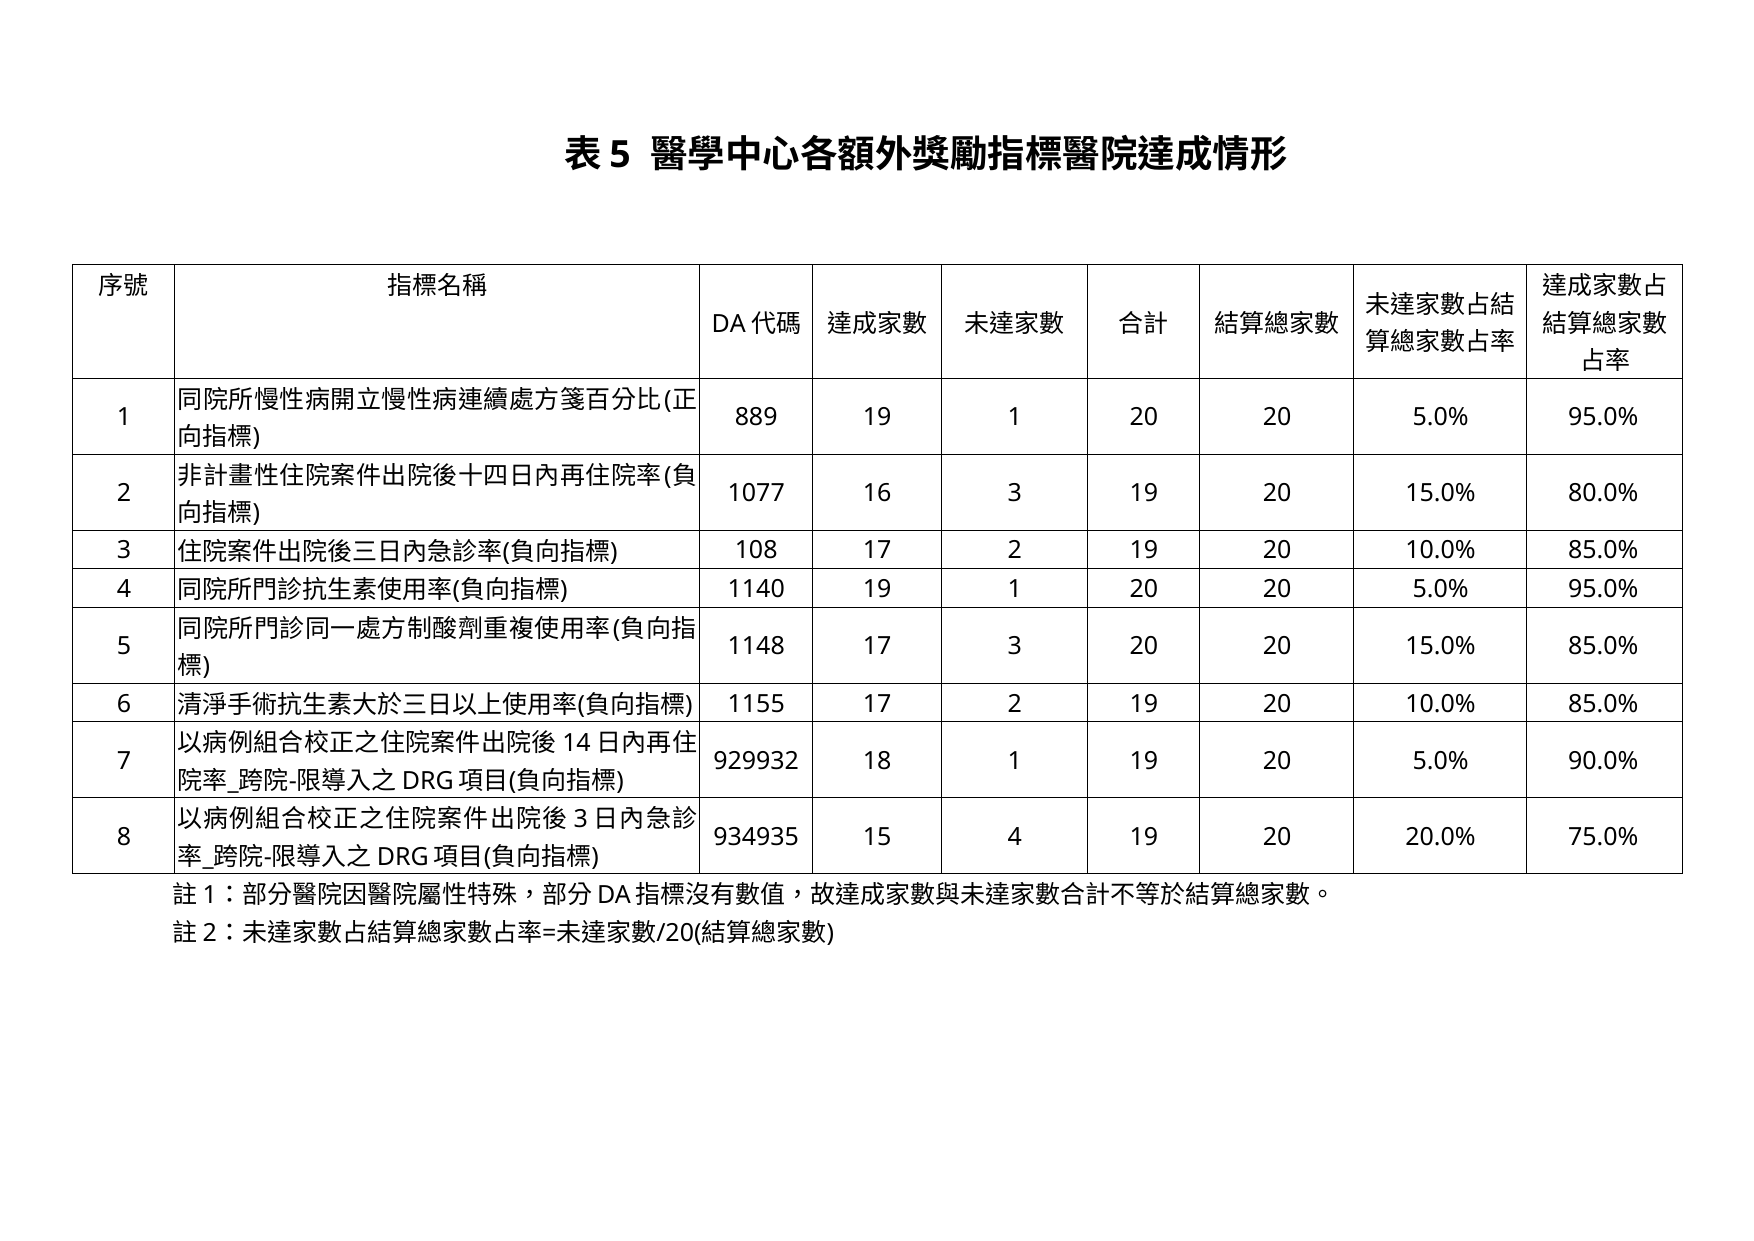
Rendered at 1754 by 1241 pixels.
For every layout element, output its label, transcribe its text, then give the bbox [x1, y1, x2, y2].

table_cell 20 [1200, 531, 1353, 568]
table_cell 10.0% [1354, 531, 1526, 568]
table_header 序號 [73, 265, 174, 377]
table_cell 4 [942, 798, 1087, 873]
table_cell 17 [813, 531, 941, 568]
table_header 合計 [1088, 265, 1199, 377]
table_cell 95.0% [1527, 379, 1682, 453]
table_cell 15.0% [1354, 455, 1526, 529]
table_cell 1140 [700, 569, 812, 607]
table_cell 5.0% [1354, 722, 1526, 797]
table_header 未達家數 [942, 265, 1087, 377]
table_cell 4 [73, 569, 174, 607]
table_cell 80.0% [1527, 455, 1682, 529]
table_header DA代碼 [700, 265, 812, 377]
table_cell 108 [700, 531, 812, 568]
table_cell 19 [1088, 722, 1199, 797]
table_cell 2 [942, 684, 1087, 721]
table_cell 非計畫性住院案件出院後十四日內再住院率(負向指標) [175, 455, 699, 529]
table_cell 16 [813, 455, 941, 529]
table_cell 20 [1200, 608, 1353, 683]
table_cell 929932 [700, 722, 812, 797]
table_cell 20 [1200, 684, 1353, 721]
table_cell 3 [73, 531, 174, 568]
table_cell 85.0% [1527, 684, 1682, 721]
table_cell 清淨手術抗生素大於三日以上使用率(負向指標) [175, 684, 699, 721]
table_cell 7 [73, 722, 174, 797]
table_cell 1 [942, 569, 1087, 607]
table_cell 1155 [700, 684, 812, 721]
table_cell 住院案件出院後三日內急診率(負向指標) [175, 531, 699, 568]
table_cell 17 [813, 684, 941, 721]
table_cell 同院所門診抗生素使用率(負向指標) [175, 569, 699, 607]
table_cell 1 [942, 379, 1087, 453]
table_cell 75.0% [1527, 798, 1682, 873]
table_header 未達家數占結算總家數占率 [1354, 265, 1526, 377]
table_cell 20 [1200, 569, 1353, 607]
text 表5 醫學中心各額外獎勵指標醫院達成情形 [172, 114, 1679, 189]
table_cell 19 [1088, 684, 1199, 721]
table_cell 2 [73, 455, 174, 529]
table_cell 1 [73, 379, 174, 453]
table_cell 同院所慢性病開立慢性病連續處方箋百分比(正向指標) [175, 379, 699, 453]
table_cell 18 [813, 722, 941, 797]
table_cell 3 [942, 608, 1087, 683]
table_cell 10.0% [1354, 684, 1526, 721]
table_cell 同院所門診同一處方制酸劑重複使用率(負向指標) [175, 608, 699, 683]
table_cell 95.0% [1527, 569, 1682, 607]
table_cell 20 [1088, 569, 1199, 607]
table_cell 5.0% [1354, 569, 1526, 607]
table_cell 934935 [700, 798, 812, 873]
table_cell 15.0% [1354, 608, 1526, 683]
table_cell 以病例組合校正之住院案件出院後3日內急診率_跨院-限導入之DRG項目(負向指標) [175, 798, 699, 873]
table_cell 6 [73, 684, 174, 721]
table_cell 20.0% [1354, 798, 1526, 873]
table_cell 3 [942, 455, 1087, 529]
table_header 達成家數 [813, 265, 941, 377]
table_cell 889 [700, 379, 812, 453]
table_cell 1077 [700, 455, 812, 529]
table_cell 8 [73, 798, 174, 873]
table_cell 以病例組合校正之住院案件出院後14日內再住院率_跨院-限導入之DRG項目(負向指標) [175, 722, 699, 797]
table_cell 19 [813, 379, 941, 453]
table_cell 19 [813, 569, 941, 607]
table_cell 90.0% [1527, 722, 1682, 797]
table_cell 19 [1088, 531, 1199, 568]
table_cell 5 [73, 608, 174, 683]
table_header 結算總家數 [1200, 265, 1353, 377]
table_cell 20 [1200, 455, 1353, 529]
table_cell 5.0% [1354, 379, 1526, 453]
table_cell 20 [1200, 379, 1353, 453]
table_cell 85.0% [1527, 531, 1682, 568]
table_cell 15 [813, 798, 941, 873]
table_header 達成家數占結算總家數占率 [1527, 265, 1682, 377]
table_cell 20 [1088, 608, 1199, 683]
table_cell 1148 [700, 608, 812, 683]
text 註1：部分醫院因醫院屬性特殊，部分DA指標沒有數值，故達成家數與未達家數合計不等於結算總家數。 [172, 874, 1679, 912]
table_cell 20 [1200, 722, 1353, 797]
table_cell 19 [1088, 455, 1199, 529]
table_cell 20 [1200, 798, 1353, 873]
table_cell 1 [942, 722, 1087, 797]
table_cell 85.0% [1527, 608, 1682, 683]
table_cell 17 [813, 608, 941, 683]
table_header 指標名稱 [175, 265, 699, 377]
table_cell 19 [1088, 798, 1199, 873]
table_cell 2 [942, 531, 1087, 568]
table_cell 20 [1088, 379, 1199, 453]
text 註2：未達家數占結算總家數占率=未達家數/20(結算總家數) [172, 912, 1679, 949]
